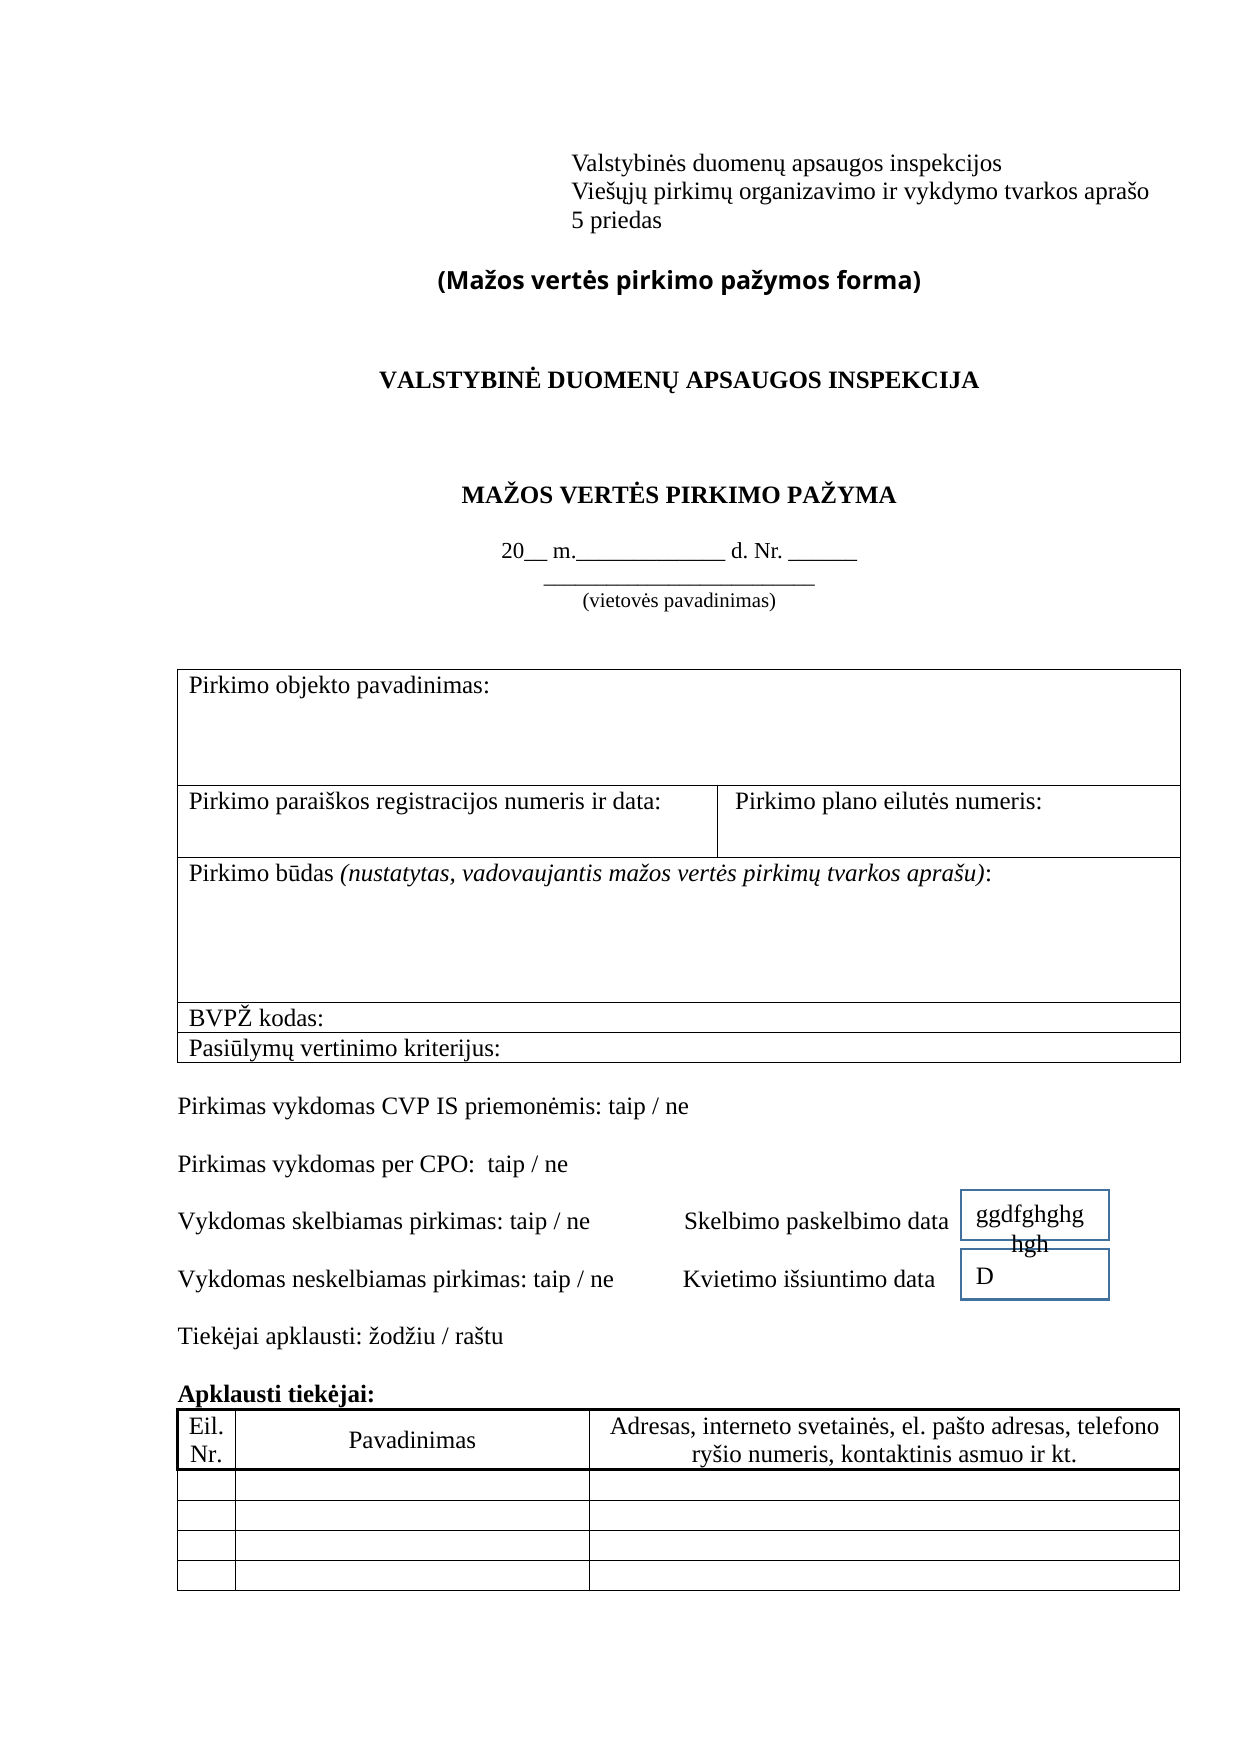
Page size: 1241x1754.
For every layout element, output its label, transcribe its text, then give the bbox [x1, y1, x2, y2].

text Viešųjų pirkimų organizavimo ir vykdymo tvarkos aprašo [571, 176, 1181, 205]
table_header Eil. Nr. [179, 1411, 235, 1468]
table_cell BVPŽ kodas: [178, 1003, 1180, 1032]
text (vietovės pavadinimas) [177, 588, 1181, 612]
text 5 priedas [571, 205, 1181, 234]
text Vykdomas skelbiamas pirkimas: taip / ne Skelbimo paskelbimo data [1110, 1206, 1181, 1235]
text Vykdomas skelbiamas pirkimas: taip / ne Skelbimo paskelbimo data [177, 1206, 960, 1235]
text VALSTYBINĖ DUOMENŲ APSAUGOS INSPEKCIJA [177, 365, 1181, 393]
text Apklausti tiekėjai: [177, 1379, 1181, 1408]
text Valstybinės duomenų apsaugos inspekcijos [571, 148, 1181, 176]
text Vykdomas neskelbiamas pirkimas: taip / ne Kvietimo išsiuntimo data [177, 1264, 960, 1293]
text Vykdomas skelbiamas pirkimas: taip / ne Skelbimo paskelbimo data [962, 1206, 1108, 1235]
table_cell [590, 1501, 1179, 1530]
text (Mažos vertės pirkimo pažymos forma) [177, 263, 1181, 297]
table_cell [178, 1501, 235, 1530]
table_header Pavadinimas [236, 1411, 589, 1468]
text __________________________ [177, 564, 1181, 588]
text Vykdomas neskelbiamas pirkimas: taip / ne Kvietimo išsiuntimo data [962, 1264, 1108, 1293]
text Pirkimas vykdomas CVP IS priemonėmis: taip / ne [177, 1091, 1181, 1120]
table_cell Pirkimo būdas (nustatytas, vadovaujantis mažos vertės pirkimų tvarkos aprašu): [178, 858, 1180, 1002]
text Pirkimas vykdomas per CPO: taip / ne [177, 1149, 1181, 1178]
table_cell [236, 1561, 589, 1589]
text Vykdomas neskelbiamas pirkimas: taip / ne Kvietimo išsiuntimo data [1110, 1264, 1181, 1293]
table_cell Pirkimo paraiškos registracijos numeris ir data: [178, 786, 717, 857]
table_cell [178, 1561, 235, 1589]
table_cell Pasiūlymų vertinimo kriterijus: [178, 1033, 1180, 1062]
table_cell [236, 1501, 589, 1530]
table_cell [178, 1471, 235, 1500]
table_header Pirkimo objekto pavadinimas: [178, 670, 1180, 785]
table_cell [236, 1471, 589, 1500]
table_cell [590, 1531, 1179, 1560]
table_cell [178, 1531, 235, 1560]
text 20__ m._____________ d. Nr. ______ [177, 537, 1181, 564]
text Tiekėjai apklausti: žodžiu / raštu [177, 1321, 1181, 1350]
table_cell [590, 1471, 1179, 1500]
table_cell Pirkimo plano eilutės numeris: [718, 786, 1180, 857]
table_header Adresas, interneto svetainės, el. pašto adresas, telefono ryšio numeris, kontaktinis asmuo ir kt. [590, 1411, 1179, 1468]
table_cell [236, 1531, 589, 1560]
table_cell [590, 1561, 1179, 1589]
text MAŽOS VERTĖS PIRKIMO PAŽYMA [177, 480, 1181, 508]
